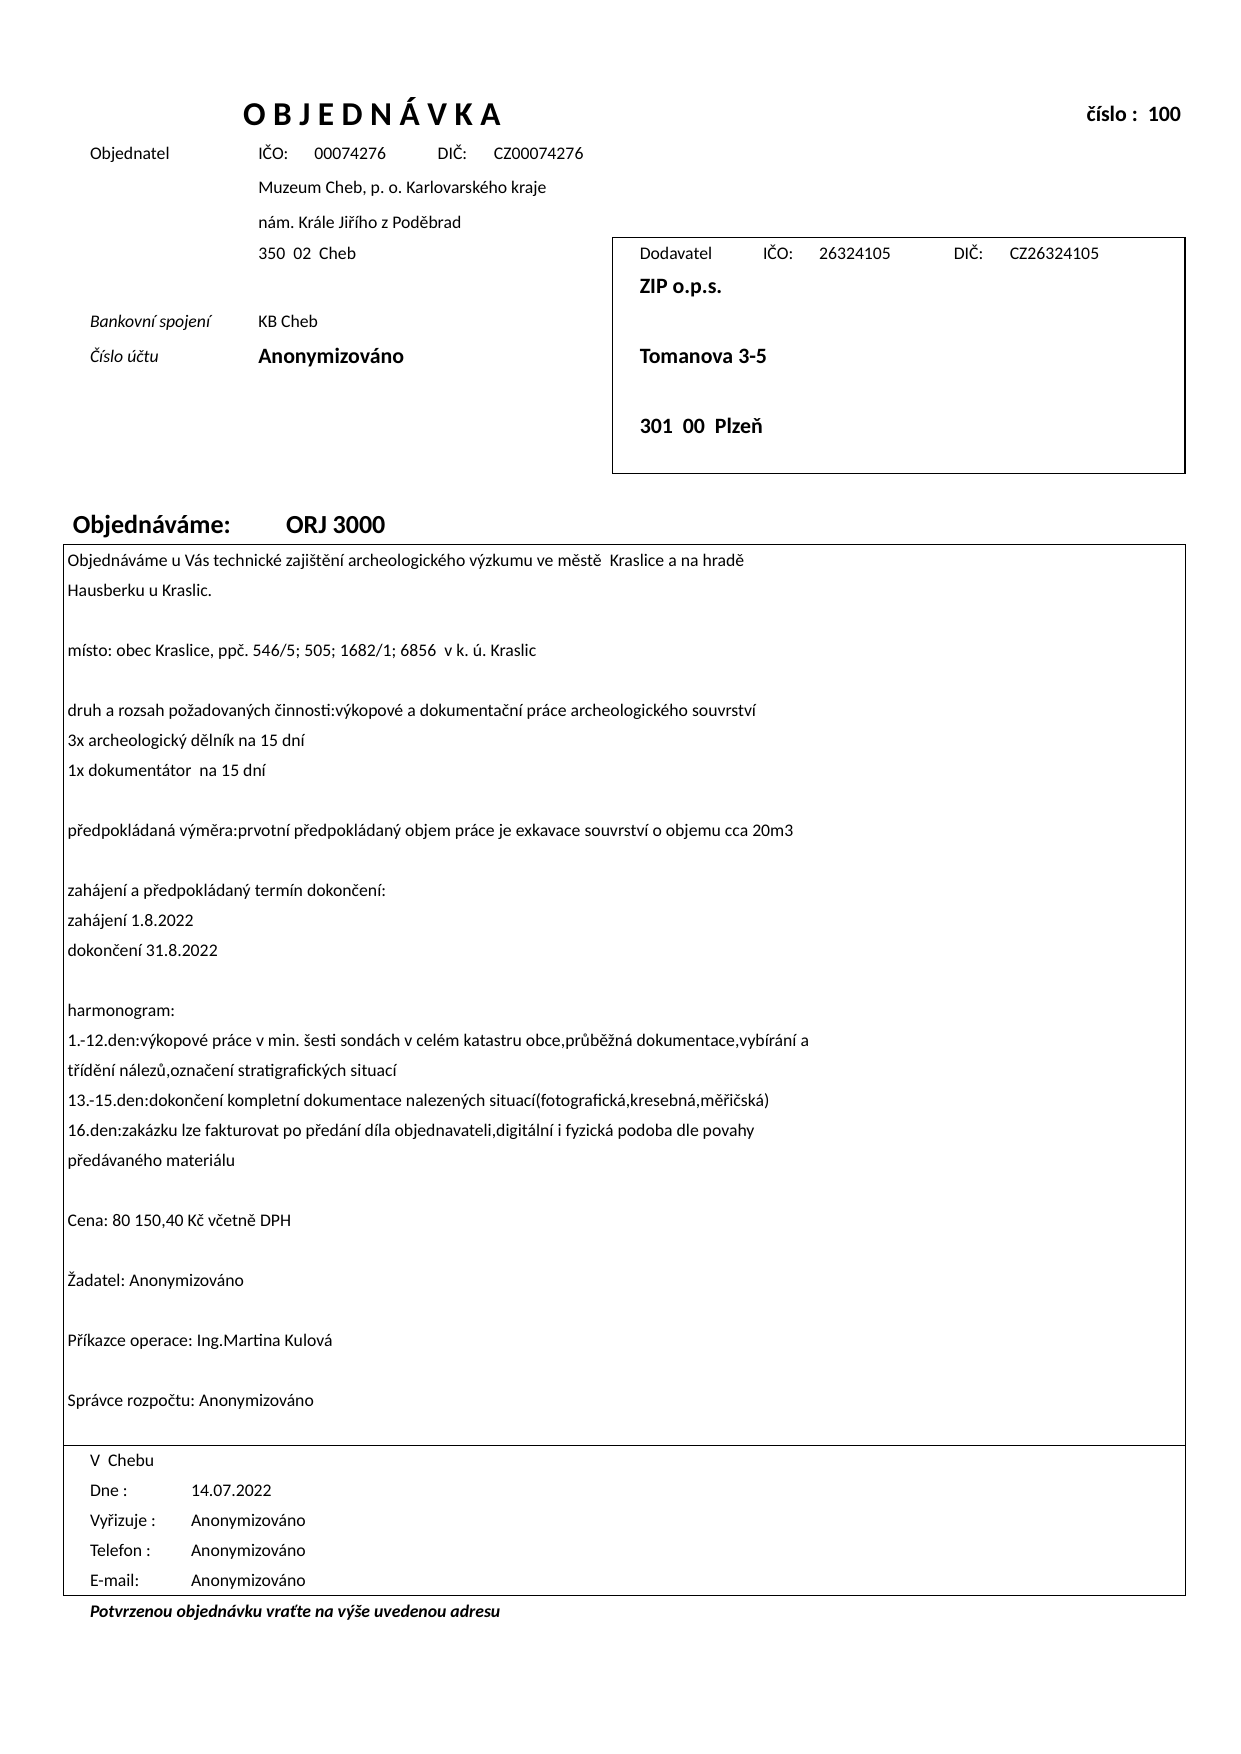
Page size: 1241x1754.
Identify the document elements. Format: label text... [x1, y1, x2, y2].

table_cell druh a rozsah požadovaných činnosti:výkopové a dokumentační práce archeologického souvrství [64, 695, 1185, 725]
table_cell [254, 408, 612, 443]
table_cell Žadatel: Anonymizováno [64, 1265, 1185, 1295]
table_cell [64, 1565, 86, 1595]
table_cell V Chebu [86, 1446, 1185, 1475]
table_cell Objednáváme: [63, 504, 276, 544]
table_cell [64, 1535, 86, 1565]
table_cell Správce rozpočtu: Anonymizováno [64, 1385, 1185, 1415]
table_cell [63, 268, 254, 303]
table_cell [613, 268, 635, 303]
table_cell [63, 408, 254, 443]
table_cell [64, 1355, 1185, 1385]
table_cell [64, 1175, 1185, 1205]
table_cell ZIP o.p.s. [635, 268, 1184, 303]
table_cell [64, 1415, 1185, 1445]
table_cell 16.den:zakázku lze fakturovat po předání díla objednavateli,digitální i fyzická podoba dle povahy [64, 1115, 1185, 1145]
table_cell [63, 1596, 86, 1626]
table_cell [613, 443, 635, 473]
table_cell E-mail: [86, 1565, 187, 1595]
table_header [63, 59, 1185, 89]
table_cell Telefon : [86, 1535, 187, 1565]
table_cell [63, 237, 254, 268]
table_cell IČO: [759, 238, 815, 268]
table_cell ORJ 3000 [276, 504, 1185, 544]
table_cell Příkazce operace: Ing.Martina Kulová [64, 1325, 1185, 1355]
table_cell [64, 1505, 86, 1535]
table_cell Anonymizováno [187, 1535, 1185, 1565]
table_cell [613, 408, 635, 443]
table_cell [254, 268, 612, 303]
table_cell číslo : 100 [680, 89, 1185, 138]
table_cell 301 00 Plzeň [635, 408, 1184, 443]
table_cell Hausberku u Kraslic. [64, 575, 1185, 605]
table_cell Anonymizováno [187, 1565, 1185, 1595]
table_cell [64, 665, 1185, 695]
table_cell třídění nálezů,označení stratigrafických situací [64, 1055, 1185, 1085]
table_cell [64, 785, 1185, 815]
table_cell Muzeum Cheb, p. o. Karlovarského kraje [254, 168, 1185, 207]
table_cell [64, 605, 1185, 635]
table_cell předávaného materiálu [64, 1145, 1185, 1175]
table_cell [220, 168, 254, 207]
table_cell [86, 168, 220, 207]
table_cell 14.07.2022 [187, 1475, 1185, 1505]
table_cell [63, 373, 254, 408]
table_cell [680, 207, 1185, 237]
table_cell [635, 303, 1184, 338]
table_cell [64, 965, 1185, 995]
table_cell CZ26324105 [1005, 238, 1184, 268]
table_cell IČO: [254, 138, 310, 168]
table_cell [613, 238, 635, 268]
table_cell [557, 338, 612, 373]
table_cell Bankovní spojení [86, 303, 254, 338]
table_cell [64, 1295, 1185, 1325]
table_cell 26324105 [815, 238, 949, 268]
table_cell Cena: 80 150,40 Kč včetně DPH [64, 1205, 1185, 1235]
table_cell 1x dokumentátor na 15 dní [64, 755, 1185, 785]
table_cell DIČ: [433, 138, 489, 168]
table_cell [63, 138, 86, 168]
table_cell [63, 168, 86, 207]
table_cell místo: obec Kraslice, ppč. 546/5; 505; 1682/1; 6856 v k. ú. Kraslic [64, 635, 1185, 665]
table_cell zahájení a předpokládaný termín dokončení: [64, 875, 1185, 905]
table_cell Objednáváme u Vás technické zajištění archeologického výzkumu ve městě Kraslice a na hradě [64, 545, 1185, 575]
table_cell 00074276 [310, 138, 433, 168]
table_cell Dne : [86, 1475, 187, 1505]
table_cell [63, 473, 1185, 504]
table_cell [64, 1475, 86, 1505]
table_cell [613, 303, 635, 338]
table_cell [64, 845, 1185, 875]
table_cell [635, 443, 1184, 473]
table_cell 13.-15.den:dokončení kompletní dokumentace nalezených situací(fotografická,kresebná,měřičská) [64, 1085, 1185, 1115]
table_cell [63, 1626, 1185, 1656]
table_cell DIČ: [949, 238, 1005, 268]
table_cell 350 02 Cheb [254, 237, 612, 268]
table_cell nám. Krále Jiřího z Poděbrad [254, 207, 680, 237]
table_cell 1.-12.den:výkopové práce v min. šesti sondách v celém katastru obce,průběžná dokumentace,vybírání a [64, 1025, 1185, 1055]
table_cell [63, 338, 86, 373]
table_cell [635, 373, 1184, 408]
table_cell [63, 303, 86, 338]
table_cell Potvrzenou objednávku vraťte na výše uvedenou adresu [86, 1596, 1185, 1626]
table_cell [63, 207, 254, 237]
table_cell Anonymizováno [187, 1505, 1185, 1535]
table_cell KB Cheb [254, 303, 612, 338]
table_cell Objednatel [86, 138, 254, 168]
table_cell O B J E D N Á V K A [63, 89, 680, 138]
table_cell zahájení 1.8.2022 [64, 905, 1185, 935]
table_cell [64, 1235, 1185, 1265]
table_cell předpokládaná výměra:prvotní předpokládaný objem práce je exkavace souvrství o objemu cca 20m3 [64, 815, 1185, 845]
table_cell CZ00074276 [490, 138, 1185, 168]
table_cell Dodavatel [635, 238, 759, 268]
table_cell Anonymizováno [254, 338, 557, 373]
table_cell [613, 338, 635, 373]
table_cell dokončení 31.8.2022 [64, 935, 1185, 965]
table_cell [63, 443, 612, 473]
table_cell [64, 1446, 86, 1475]
table_cell Vyřizuje : [86, 1505, 187, 1535]
table_cell [613, 373, 635, 408]
table_cell Tomanova 3-5 [635, 338, 1184, 373]
table_cell [254, 373, 612, 408]
table_cell 3x archeologický dělník na 15 dní [64, 725, 1185, 755]
table_cell Číslo účtu [86, 338, 254, 373]
table_cell harmonogram: [64, 995, 1185, 1025]
